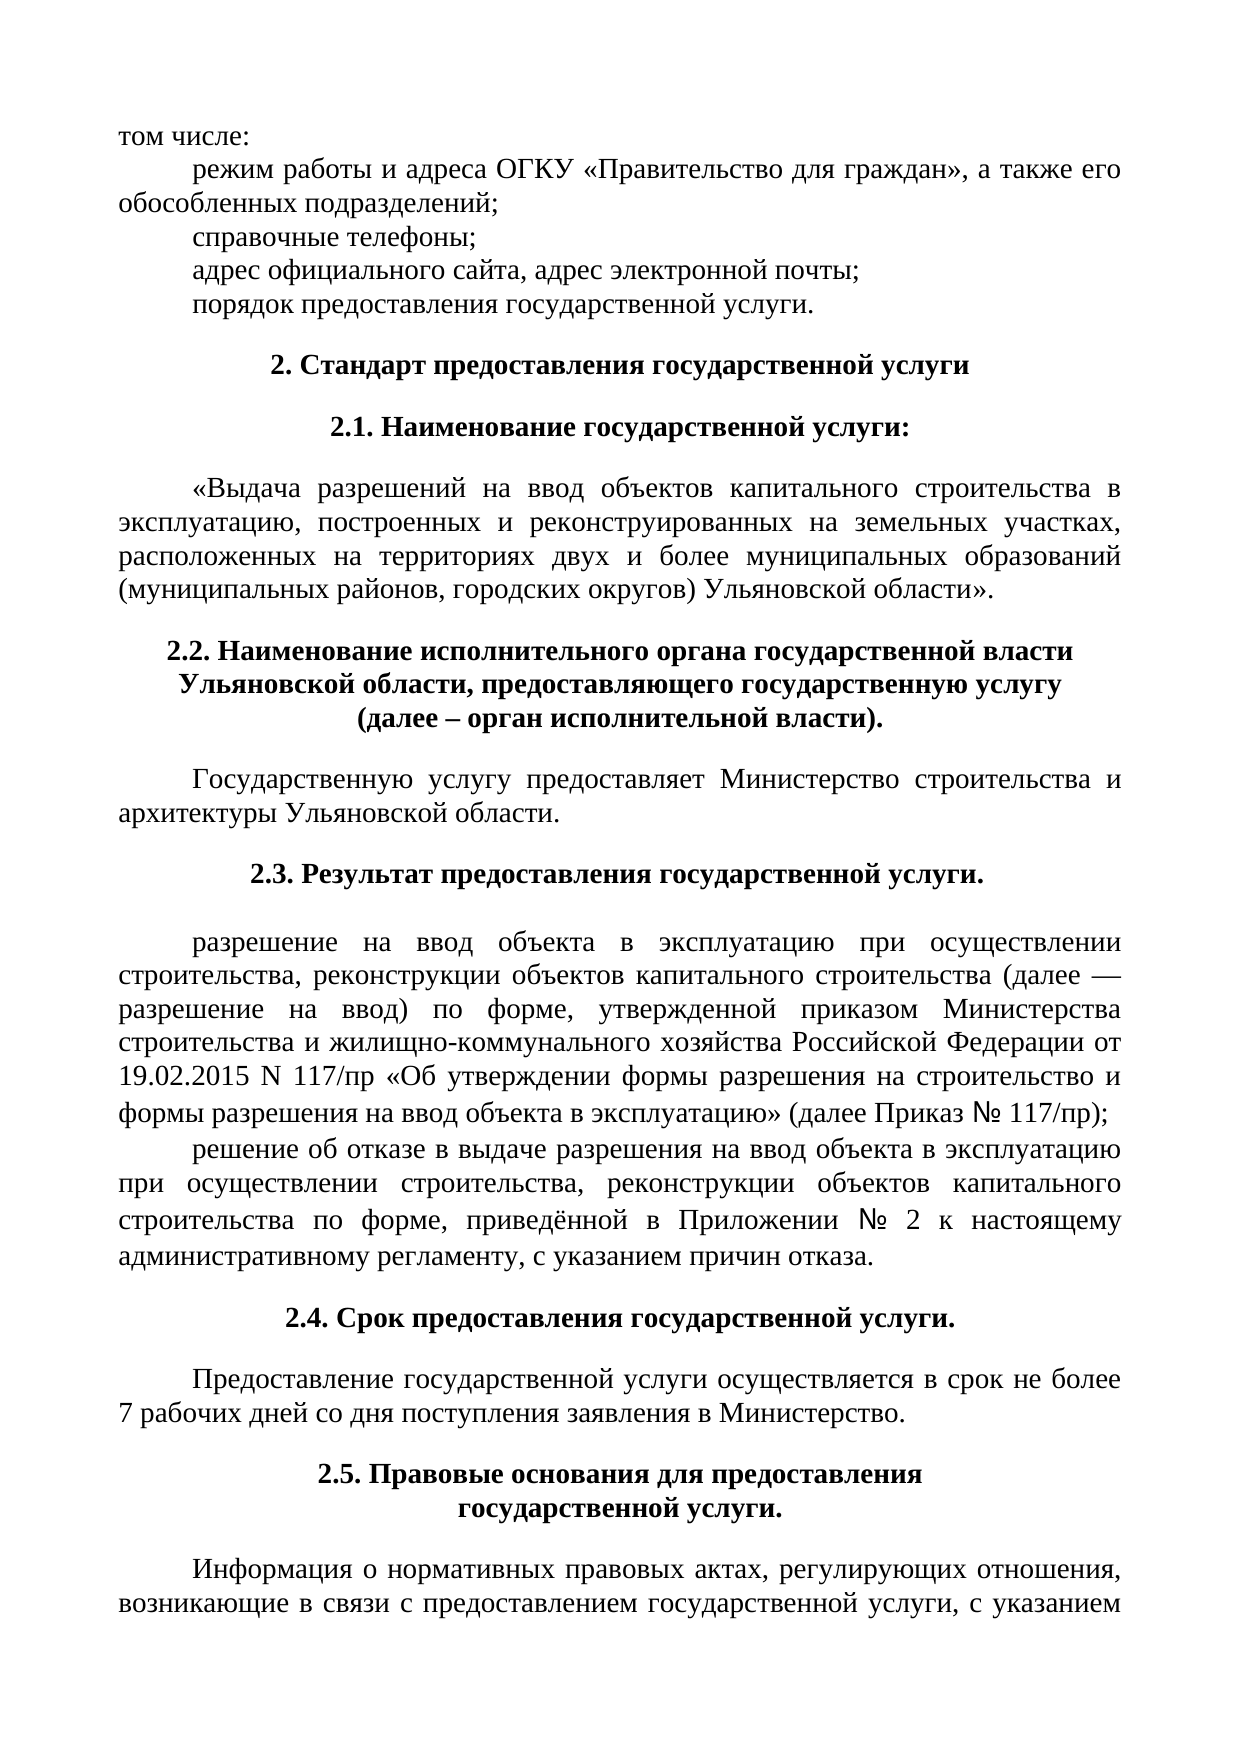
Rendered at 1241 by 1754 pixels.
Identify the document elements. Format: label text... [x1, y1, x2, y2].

text 2.3. Результат предоставления государственной услуги. [112, 857, 1122, 890]
text 2.4. Срок предоставления государственной услуги. [118, 1300, 1122, 1333]
text справочные телефоны; [118, 219, 1122, 252]
text том числе: [118, 118, 1122, 152]
text 2.1. Наименование государственной услуги: [118, 409, 1122, 442]
text 2.2. Наименование исполнительного органа государственной власти Ульяновской области, предоставляющего государственную услугу [118, 633, 1122, 700]
text 2. Стандарт предоставления государственной услуги [118, 347, 1122, 381]
text государственной услуги. [118, 1490, 1122, 1524]
text режим работы и адреса ОГКУ «Правительство для граждан», а также его обособленных подразделений; [118, 152, 1122, 219]
text порядок предоставления государственной услуги. [118, 286, 1122, 319]
text адрес официального сайта, адрес электронной почты; [118, 252, 1122, 286]
text Государственную услугу предоставляет Министерство строительства и архитектуры Ульяновской области. [118, 761, 1122, 828]
text 2.5. Правовые основания для предоставления [118, 1457, 1122, 1490]
text Информация о нормативных правовых актах, регулирующих отношения, возникающие в связи с предоставлением государственной услуги, с указанием [118, 1552, 1122, 1619]
text «Выдача разрешений на ввод объектов капитального строительства в эксплуатацию, построенных и реконструированных на земельных участках, расположенных на территориях двух и более муниципальных образований (муниципальных районов, городских округов) Ульяновской области». [118, 471, 1122, 605]
text Предоставление государственной услуги осуществляется в срок не более 7 рабочих дней со дня поступления заявления в Министерство. [118, 1361, 1122, 1428]
text (далее – орган исполнительной власти). [118, 700, 1122, 733]
text решение об отказе в выдаче разрешения на ввод объекта в эксплуатацию при осуществлении строительства, реконструкции объектов капитального строительства по форме, приведённой в Приложении № 2 к настоящему административному регламенту, с указанием причин отказа. [118, 1131, 1122, 1272]
text разрешение на ввод объекта в эксплуатацию при осуществлении строительства, реконструкции объектов капитального строительства (далее — разрешение на ввод) по форме, утвержденной приказом Министерства строительства и жилищно-коммунального хозяйства Российской Федерации от 19.02.2015 N 117/пр «Об утверждении формы разрешения на строительство и формы разрешения на ввод объекта в эксплуатацию» (далее Приказ № 117/пр); [118, 924, 1122, 1131]
